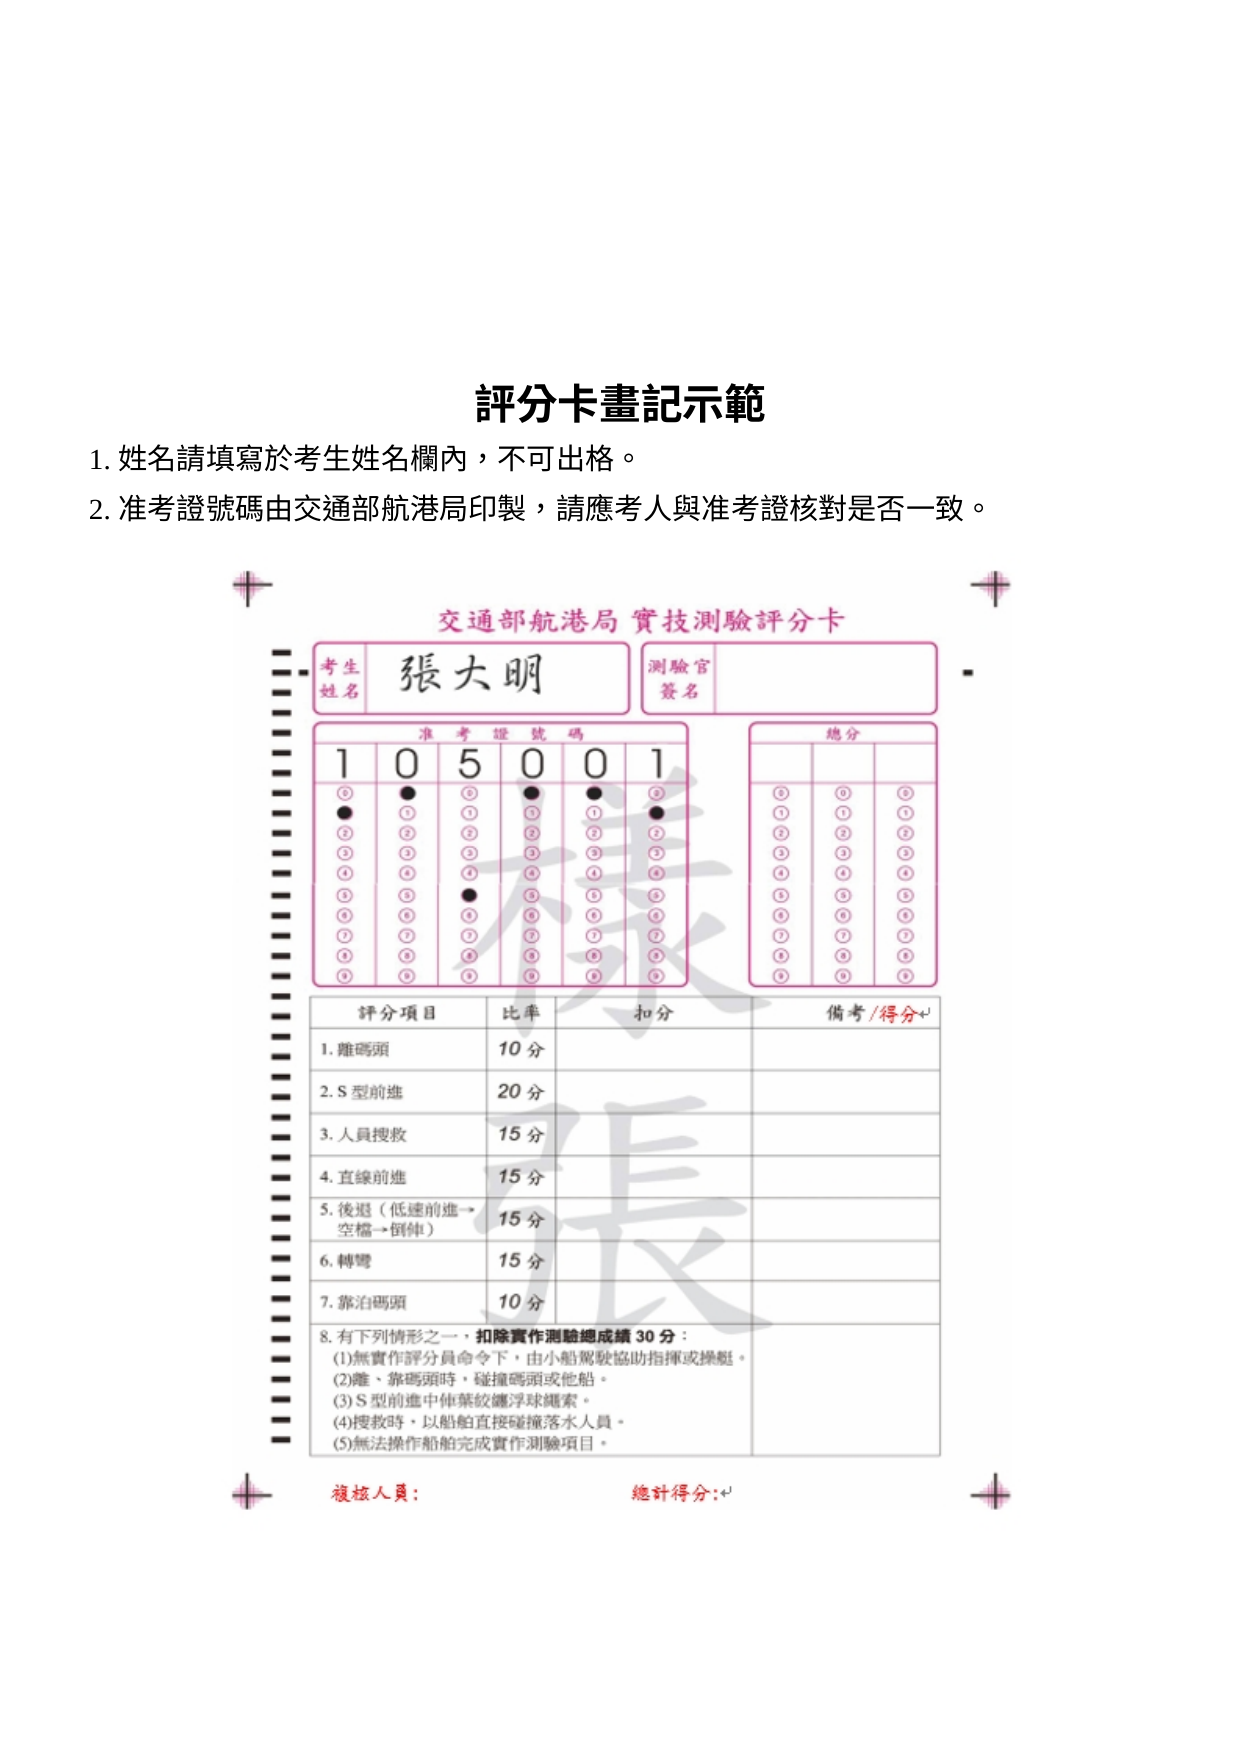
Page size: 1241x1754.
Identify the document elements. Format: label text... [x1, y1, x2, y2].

picture [145, 529, 1096, 1560]
list 准考證號碼由交通部航港局印製，請應考人與准考證核對是否一致。 [89, 479, 1152, 529]
list 姓名請填寫於考生姓名欄內，不可出格。 [89, 429, 1152, 479]
text 評分卡畫記示範 [89, 379, 1152, 429]
